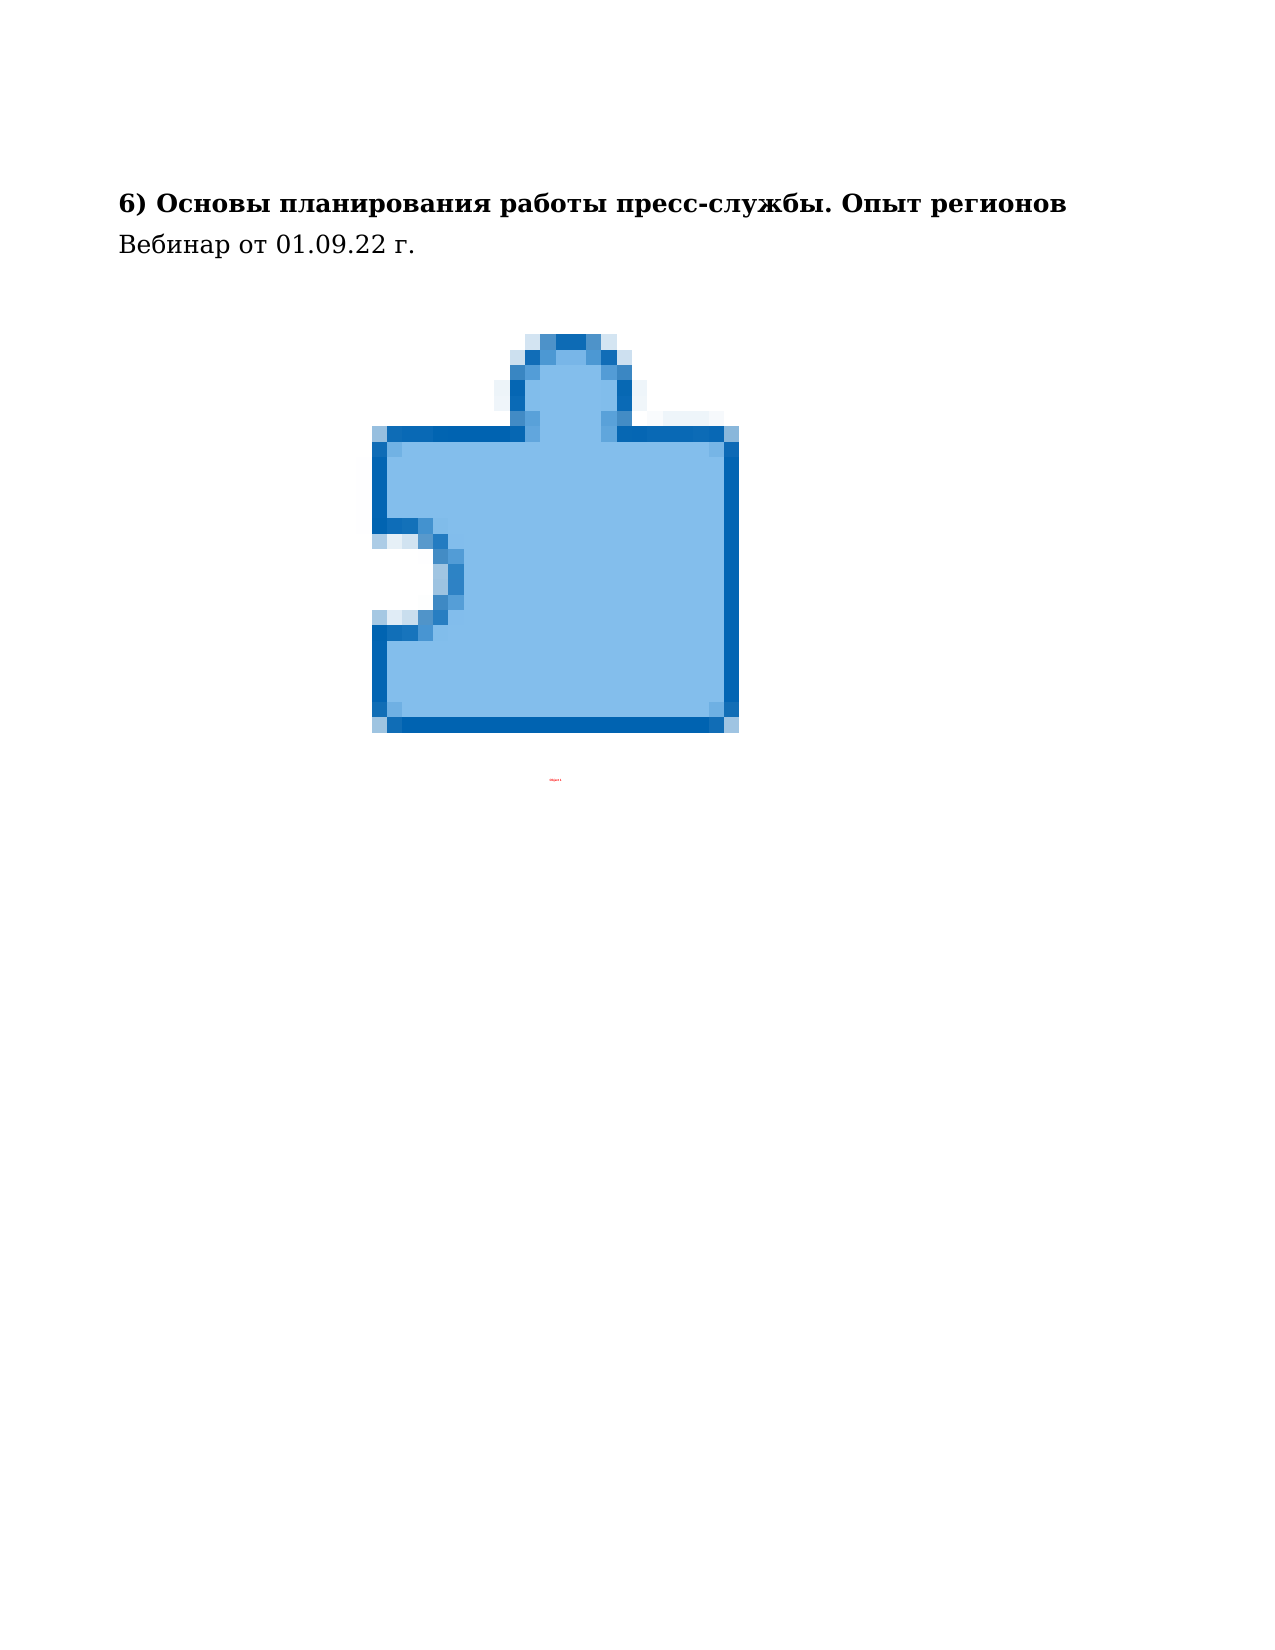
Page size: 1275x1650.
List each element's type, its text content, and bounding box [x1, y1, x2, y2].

subtitle 6) Основы планирования работы пресс-службы. Опыт регионов [118, 189, 1216, 218]
text Вебинар от 01.09.22 г. [118, 231, 1216, 260]
